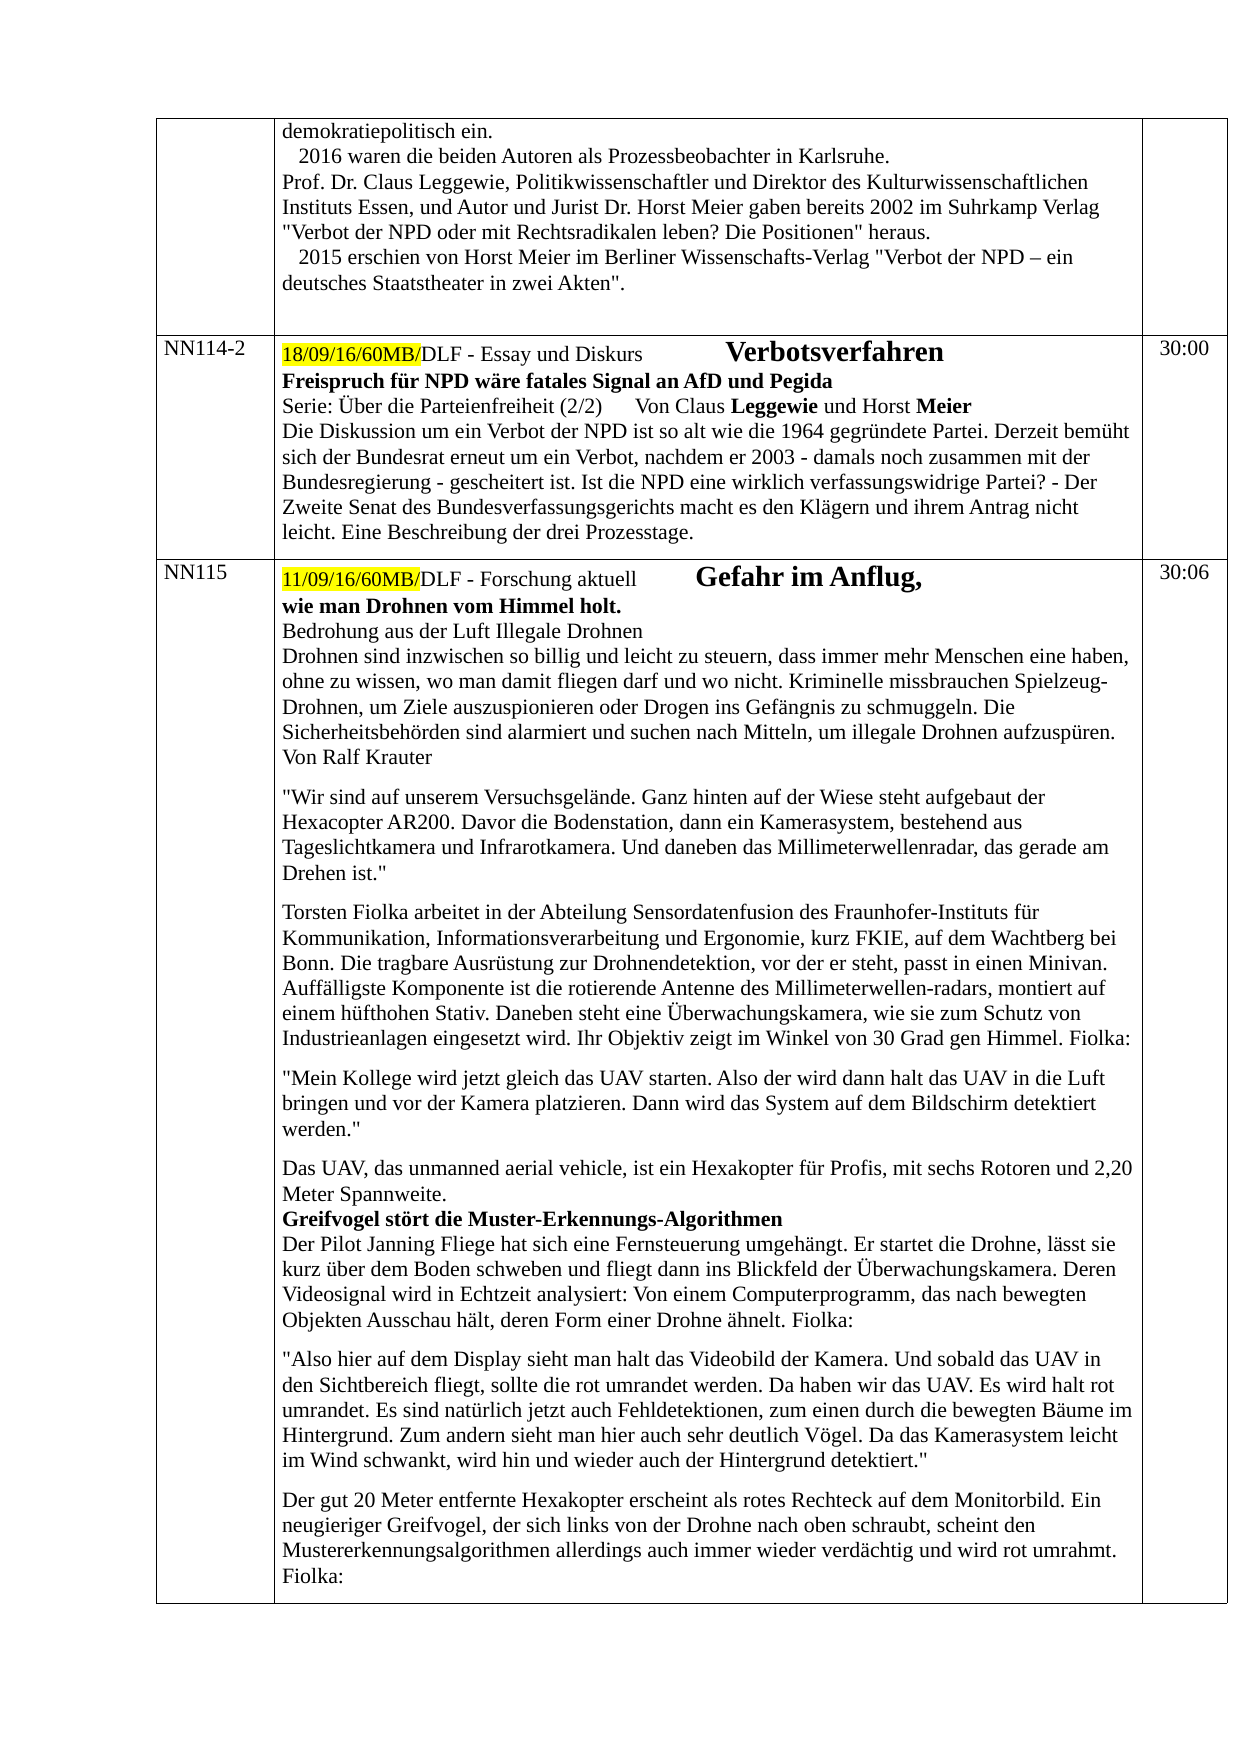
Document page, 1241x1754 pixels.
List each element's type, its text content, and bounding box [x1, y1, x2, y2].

table_cell NN115 [157, 560, 274, 1602]
table_cell [157, 119, 274, 334]
table_cell demokratiepolitisch ein. 2016 waren die beiden Autoren als Prozessbeobachter in Karlsruhe. Prof. Dr. Claus Leggewie, Politikwissenschaftler und Direktor des Kulturwissenschaftlichen Instituts Essen, und Autor und Jurist Dr. Horst Meier gaben bereits 2002 im Suhrkamp Verlag "Verbot der NPD oder mit Rechtsradikalen leben? Die Positionen" heraus. 2015 erschien von Horst Meier im Berliner Wissenschafts-Verlag "Verbot der NPD – ein deutsches Staatstheater in zwei Akten". [275, 119, 1142, 334]
table_cell 30:00 [1143, 336, 1227, 559]
table_cell NN114-2 [157, 336, 274, 559]
table_cell 18/09/16/60MB/DLF - Essay und Diskurs Verbotsverfahren Freispruch für NPD wäre fatales Signal an AfD und Pegida Serie: Über die Parteienfreiheit (2/2) Von Claus Leggewie und Horst Meier Die Diskussion um ein Verbot der NPD ist so alt wie die 1964 gegründete Partei. Derzeit bemüht sich der Bundesrat erneut um ein Verbot, nachdem er 2003 - damals noch zusammen mit der Bundesregierung - gescheitert ist. Ist die NPD eine wirklich verfassungswidrige Partei? - Der Zweite Senat des Bundesverfassungsgerichts macht es den Klägern und ihrem Antrag nicht leicht. Eine Beschreibung der drei Prozesstage. [275, 336, 1142, 559]
table_cell 30:06 [1143, 560, 1227, 1602]
table_cell [1143, 119, 1227, 334]
table_cell 11/09/16/60MB/DLF - Forschung aktuell Gefahr im Anflug, wie man Drohnen vom Himmel holt. Bedrohung aus der Luft Illegale Drohnen Drohnen sind inzwischen so billig und leicht zu steuern, dass immer mehr Menschen eine haben, ohne zu wissen, wo man damit fliegen darf und wo nicht. Kriminelle missbrauchen Spielzeug-Drohnen, um Ziele auszuspionieren oder Drogen ins Gefängnis zu schmuggeln. Die Sicherheitsbehörden sind alarmiert und suchen nach Mitteln, um illegale Drohnen aufzuspüren. Von Ralf Krauter "Wir sind auf unserem Versuchsgelände. Ganz hinten auf der Wiese steht aufgebaut der Hexacopter AR200. Davor die Bodenstation, dann ein Kamerasystem, bestehend aus Tageslichtkamera und Infrarotkamera. Und daneben das Millimeterwellenradar, das gerade am Drehen ist." Torsten Fiolka arbeitet in der Abteilung Sensordatenfusion des Fraunhofer-Instituts für Kommunikation, Informationsverarbeitung und Ergonomie, kurz FKIE, auf dem Wachtberg bei Bonn. Die tragbare Ausrüstung zur Drohnendetektion, vor der er steht, passt in einen Minivan. Auffälligste Komponente ist die rotierende Antenne des Millimeterwellen-radars, montiert auf einem hüfthohen Stativ. Daneben steht eine Überwachungskamera, wie sie zum Schutz von Industrieanlagen eingesetzt wird. Ihr Objektiv zeigt im Winkel von 30 Grad gen Himmel. Fiolka: "Mein Kollege wird jetzt gleich das UAV starten. Also der wird dann halt das UAV in die Luft bringen und vor der Kamera platzieren. Dann wird das System auf dem Bildschirm detektiert werden." Das UAV, das unmanned aerial vehicle, ist ein Hexakopter für Profis, mit sechs Rotoren und 2,20 Meter Spannweite. Greifvogel stört die Muster-Erkennungs-Algorithmen Der Pilot Janning Fliege hat sich eine Fernsteuerung umgehängt. Er startet die Drohne, lässt sie kurz über dem Boden schweben und fliegt dann ins Blickfeld der Überwachungskamera. Deren Videosignal wird in Echtzeit analysiert: Von einem Computerprogramm, das nach bewegten Objekten Ausschau hält, deren Form einer Drohne ähnelt. Fiolka: "Also hier auf dem Display sieht man halt das Videobild der Kamera. Und sobald das UAV in den Sichtbereich fliegt, sollte die rot umrandet werden. Da haben wir das UAV. Es wird halt rot umrandet. Es sind natürlich jetzt auch Fehldetektionen, zum einen durch die bewegten Bäume im Hintergrund. Zum andern sieht man hier auch sehr deutlich Vögel. Da das Kamerasystem leicht im Wind schwankt, wird hin und wieder auch der Hintergrund detektiert." Der gut 20 Meter entfernte Hexakopter erscheint als rotes Rechteck auf dem Monitorbild. Ein neugieriger Greifvogel, der sich links von der Drohne nach oben schraubt, scheint den Mustererkennungsalgorithmen allerdings auch immer wieder verdächtig und wird rot umrahmt. Fiolka: [275, 560, 1142, 1602]
